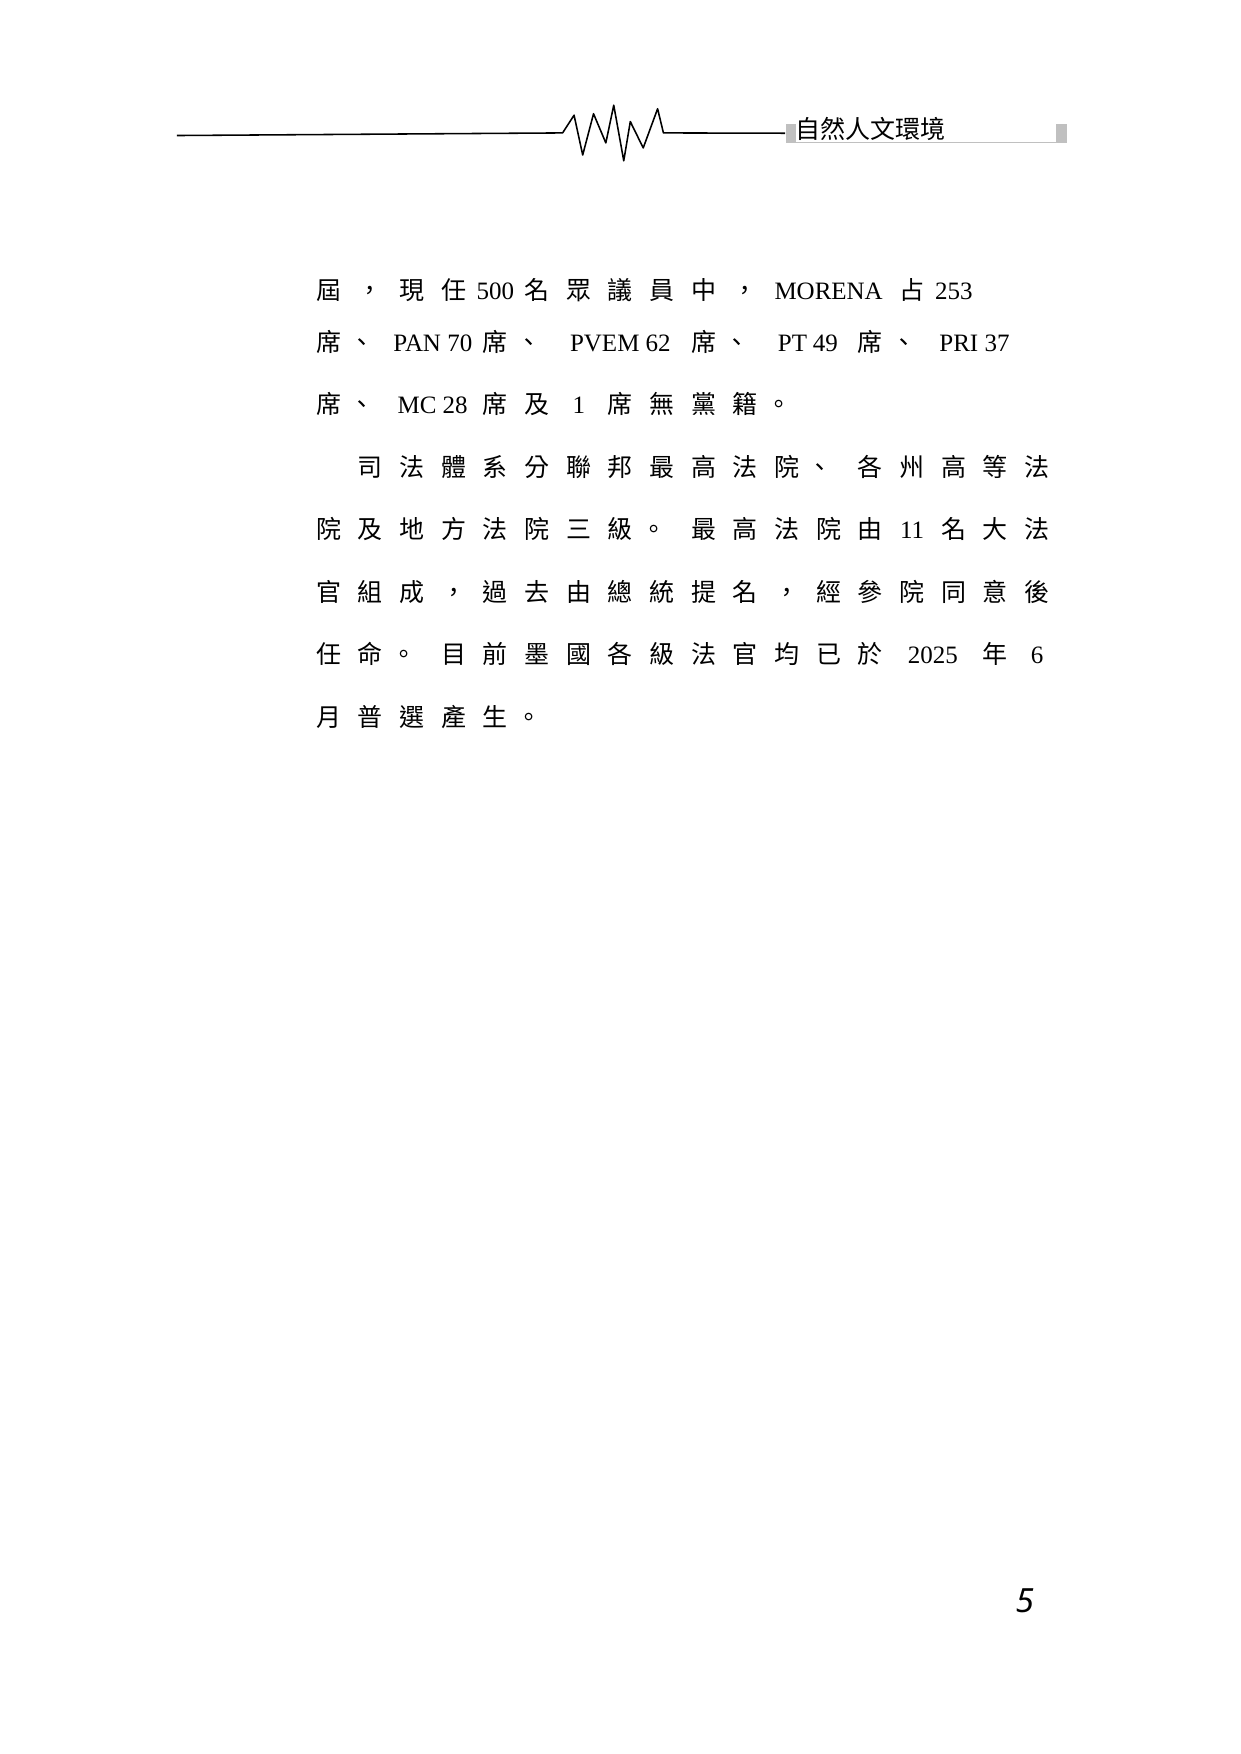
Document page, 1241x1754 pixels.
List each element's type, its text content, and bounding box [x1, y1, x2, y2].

text 司法體系分聯邦最高法院、各州高等法院及地方法院三級。最高法院由11名大法官組成，過去由總統提名，經參院同意後任命。目前墨國各級法官均已於2025年6月普選產生。 [281, 424, 1058, 736]
text 屆，現任500名眾議員中，MORENA占253席、PAN 70席、PVEM 62席、PT 49席、PRI 37席、MC 28席及1席無黨籍。 [281, 236, 1058, 424]
